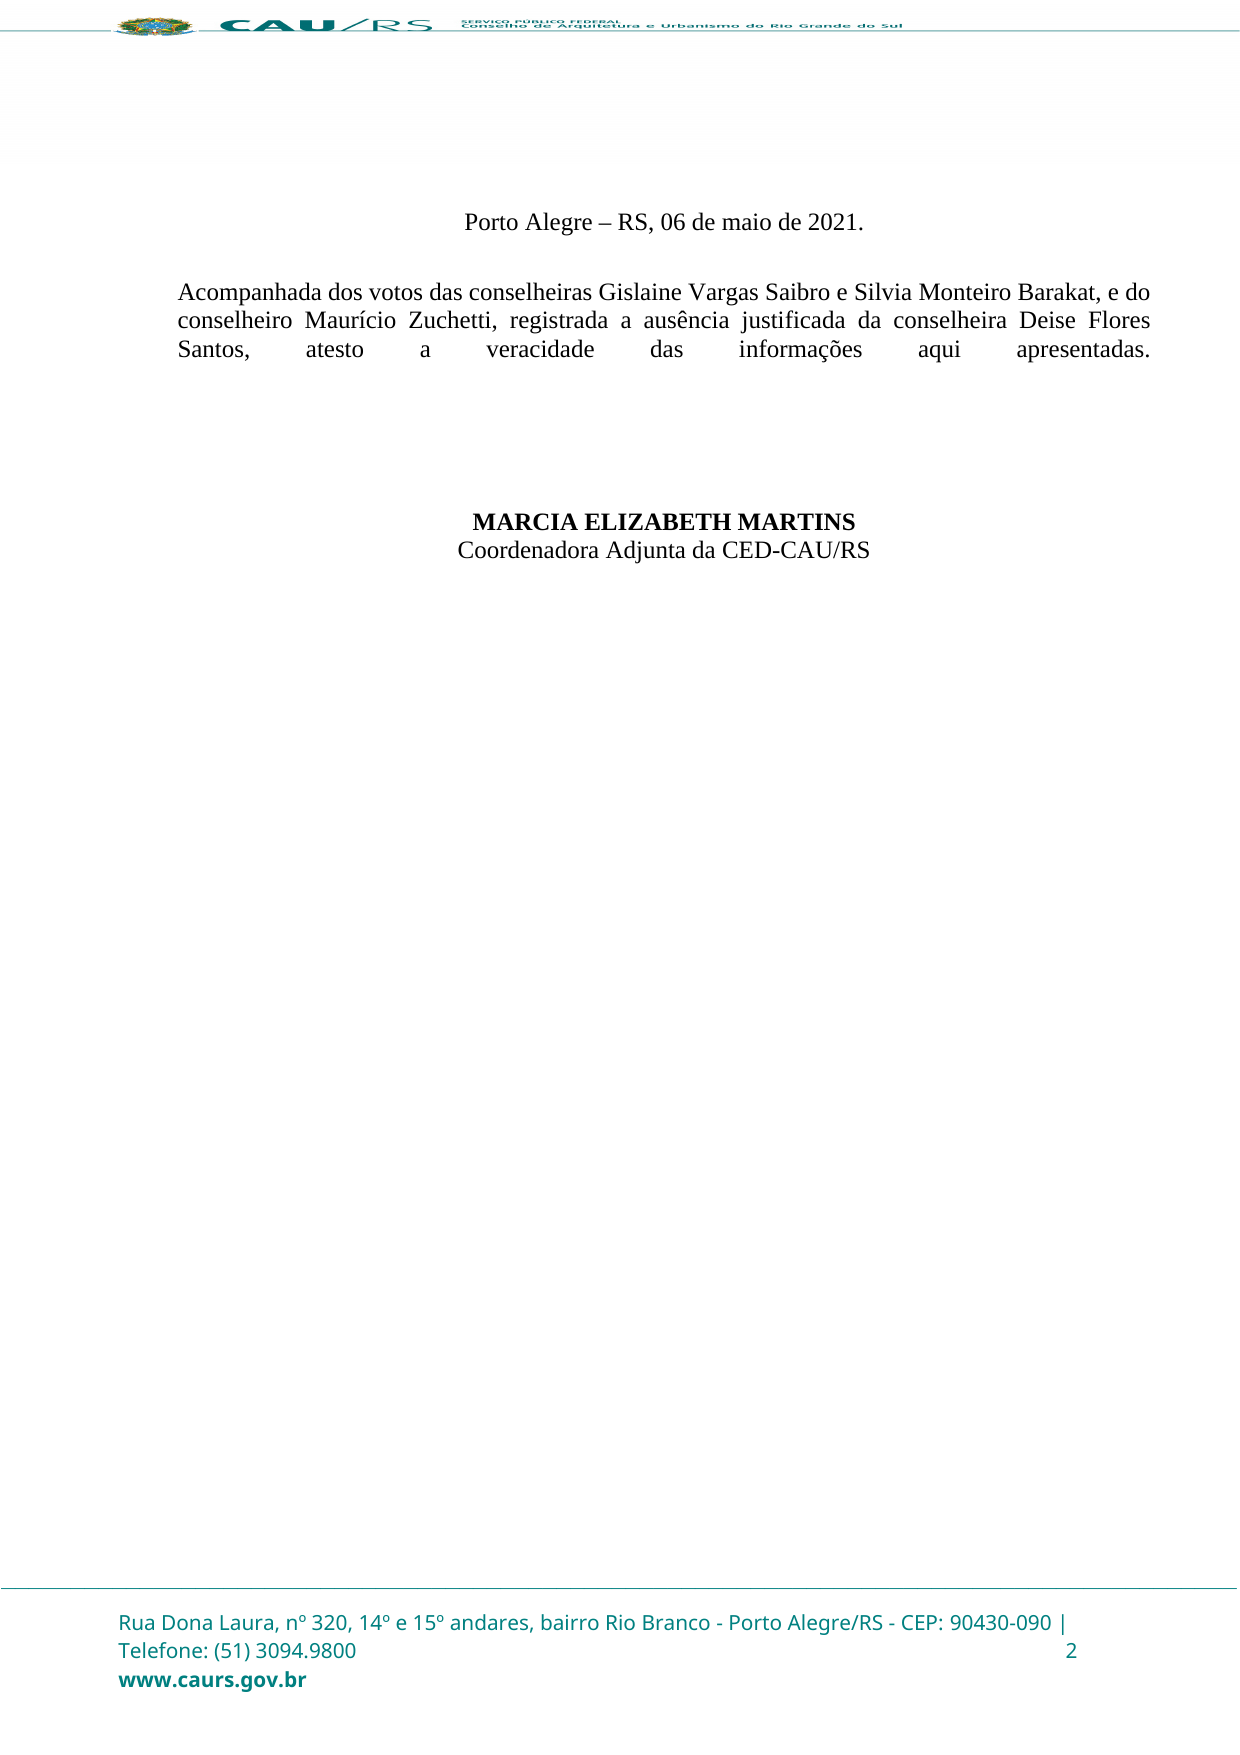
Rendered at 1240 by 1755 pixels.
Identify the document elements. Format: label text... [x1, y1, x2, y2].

text Porto Alegre – RS, 06 de maio de 2021. [177, 207, 1151, 236]
text MARCIA ELIZABETH MARTINS [177, 507, 1151, 536]
text Coordenadora Adjunta da CED-CAU/RS [177, 536, 1151, 564]
text Acompanhada dos votos das conselheiras Gislaine Vargas Saibro e Silvia Monteiro Barakat, e do conselheiro Maurício Zuchetti, registrada a ausência justificada da conselheira Deise Flores Santos, atesto a veracidade das informações aqui apresentadas. [177, 277, 1151, 392]
